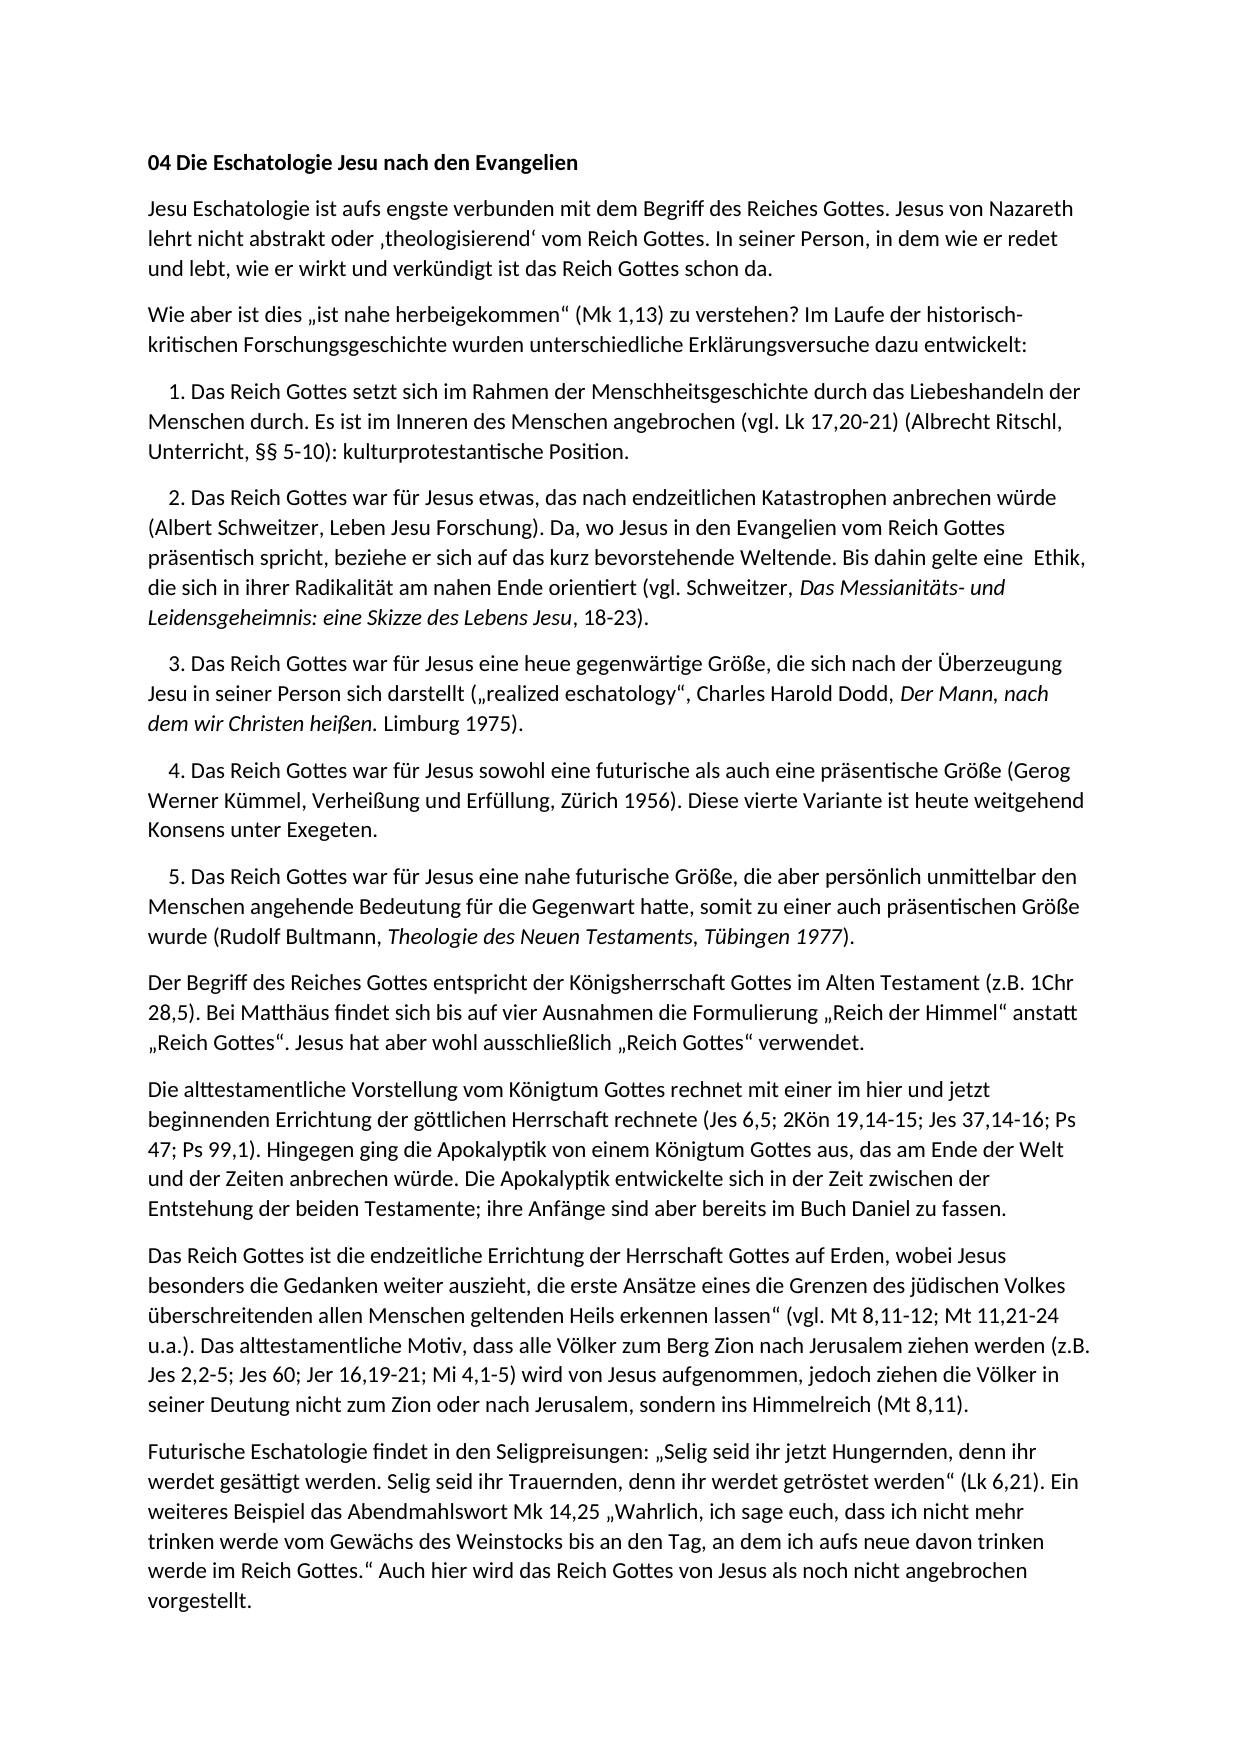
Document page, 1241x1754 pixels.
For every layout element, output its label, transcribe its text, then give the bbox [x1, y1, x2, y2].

text 3. Das Reich Gottes war für Jesus eine heue gegenwärtige Größe, die sich nach der Überzeugung Jesu in seiner Person sich darstellt („realized eschatology“, Charles Harold Dodd, Der Mann, nach dem wir Christen heißen. Limburg 1975). [148, 649, 1093, 737]
text 5. Das Reich Gottes war für Jesus eine nahe futurische Größe, die aber persönlich unmittelbar den Menschen angehende Bedeutung für die Gegenwart hatte, somit zu einer auch präsentischen Größe wurde (Rudolf Bultmann, Theologie des Neuen Testaments, Tübingen 1977). [148, 862, 1093, 950]
text Das Reich Gottes ist die endzeitliche Errichtung der Herrschaft Gottes auf Erden, wobei Jesus besonders die Gedanken weiter auszieht, die erste Ansätze eines die Grenzen des jüdischen Volkes überschreitenden allen Menschen geltenden Heils erkennen lassen“ (vgl. Mt 8,11-12; Mt 11,21-24 u.a.). Das alttestamentliche Motiv, dass alle Völker zum Berg Zion nach Jerusalem ziehen werden (z.B. Jes 2,2-5; Jes 60; Jer 16,19-21; Mi 4,1-5) wird von Jesus aufgenommen, jedoch ziehen die Völker in seiner Deutung nicht zum Zion oder nach Jerusalem, sondern ins Himmelreich (Mt 8,11). [148, 1241, 1093, 1418]
text 04 Die Eschatologie Jesu nach den Evangelien [148, 148, 1093, 176]
text 2. Das Reich Gottes war für Jesus etwas, das nach endzeitlichen Katastrophen anbrechen würde (Albert Schweitzer, Leben Jesu Forschung). Da, wo Jesus in den Evangelien vom Reich Gottes präsentisch spricht, beziehe er sich auf das kurz bevorstehende Weltende. Bis dahin gelte eine Ethik, die sich in ihrer Radikalität am nahen Ende orientiert (vgl. Schweitzer, Das Messianitäts- und Leidensgeheimnis: eine Skizze des Lebens Jesu, 18-23). [148, 483, 1093, 631]
text Futurische Eschatologie findet in den Seligpreisungen: „Selig seid ihr jetzt Hungernden, denn ihr werdet gesättigt werden. Selig seid ihr Trauernden, denn ihr werdet getröstet werden“ (Lk 6,21). Ein weiteres Beispiel das Abendmahlswort Mk 14,25 „Wahrlich, ich sage euch, dass ich nicht mehr trinken werde vom Gewächs des Weinstocks bis an den Tag, an dem ich aufs neue davon trinken werde im Reich Gottes.“ Auch hier wird das Reich Gottes von Jesus als noch nicht angebrochen vorgestellt. [148, 1437, 1093, 1614]
text 4. Das Reich Gottes war für Jesus sowohl eine futurische als auch eine präsentische Größe (Gerog Werner Kümmel, Verheißung und Erfüllung, Zürich 1956). Diese vierte Variante ist heute weitgehend Konsens unter Exegeten. [148, 756, 1093, 844]
text Jesu Eschatologie ist aufs engste verbunden mit dem Begriff des Reiches Gottes. Jesus von Nazareth lehrt nicht abstrakt oder ‚theologisierend‘ vom Reich Gottes. In seiner Person, in dem wie er redet und lebt, wie er wirkt und verkündigt ist das Reich Gottes schon da. [148, 194, 1093, 282]
text 1. Das Reich Gottes setzt sich im Rahmen der Menschheitsgeschichte durch das Liebeshandeln der Menschen durch. Es ist im Inneren des Menschen angebrochen (vgl. Lk 17,20-21) (Albrecht Ritschl, Unterricht, §§ 5-10): kulturprotestantische Position. [148, 377, 1093, 465]
text Wie aber ist dies „ist nahe herbeigekommen“ (Mk 1,13) zu verstehen? Im Laufe der historisch-kritischen Forschungsgeschichte wurden unterschiedliche Erklärungsversuche dazu entwickelt: [148, 301, 1093, 358]
text Die alttestamentliche Vorstellung vom Königtum Gottes rechnet mit einer im hier und jetzt beginnenden Errichtung der göttlichen Herrschaft rechnete (Jes 6,5; 2Kön 19,14-15; Jes 37,14-16; Ps 47; Ps 99,1). Hingegen ging die Apokalyptik von einem Königtum Gottes aus, das am Ende der Welt und der Zeiten anbrechen würde. Die Apokalyptik entwickelte sich in der Zeit zwischen der Entstehung der beiden Testamente; ihre Anfänge sind aber bereits im Buch Daniel zu fassen. [148, 1075, 1093, 1222]
text Der Begriff des Reiches Gottes entspricht der Königsherrschaft Gottes im Alten Testament (z.B. 1Chr 28,5). Bei Matthäus findet sich bis auf vier Ausnahmen die Formulierung „Reich der Himmel“ anstatt „Reich Gottes“. Jesus hat aber wohl ausschließlich „Reich Gottes“ verwendet. [148, 968, 1093, 1056]
